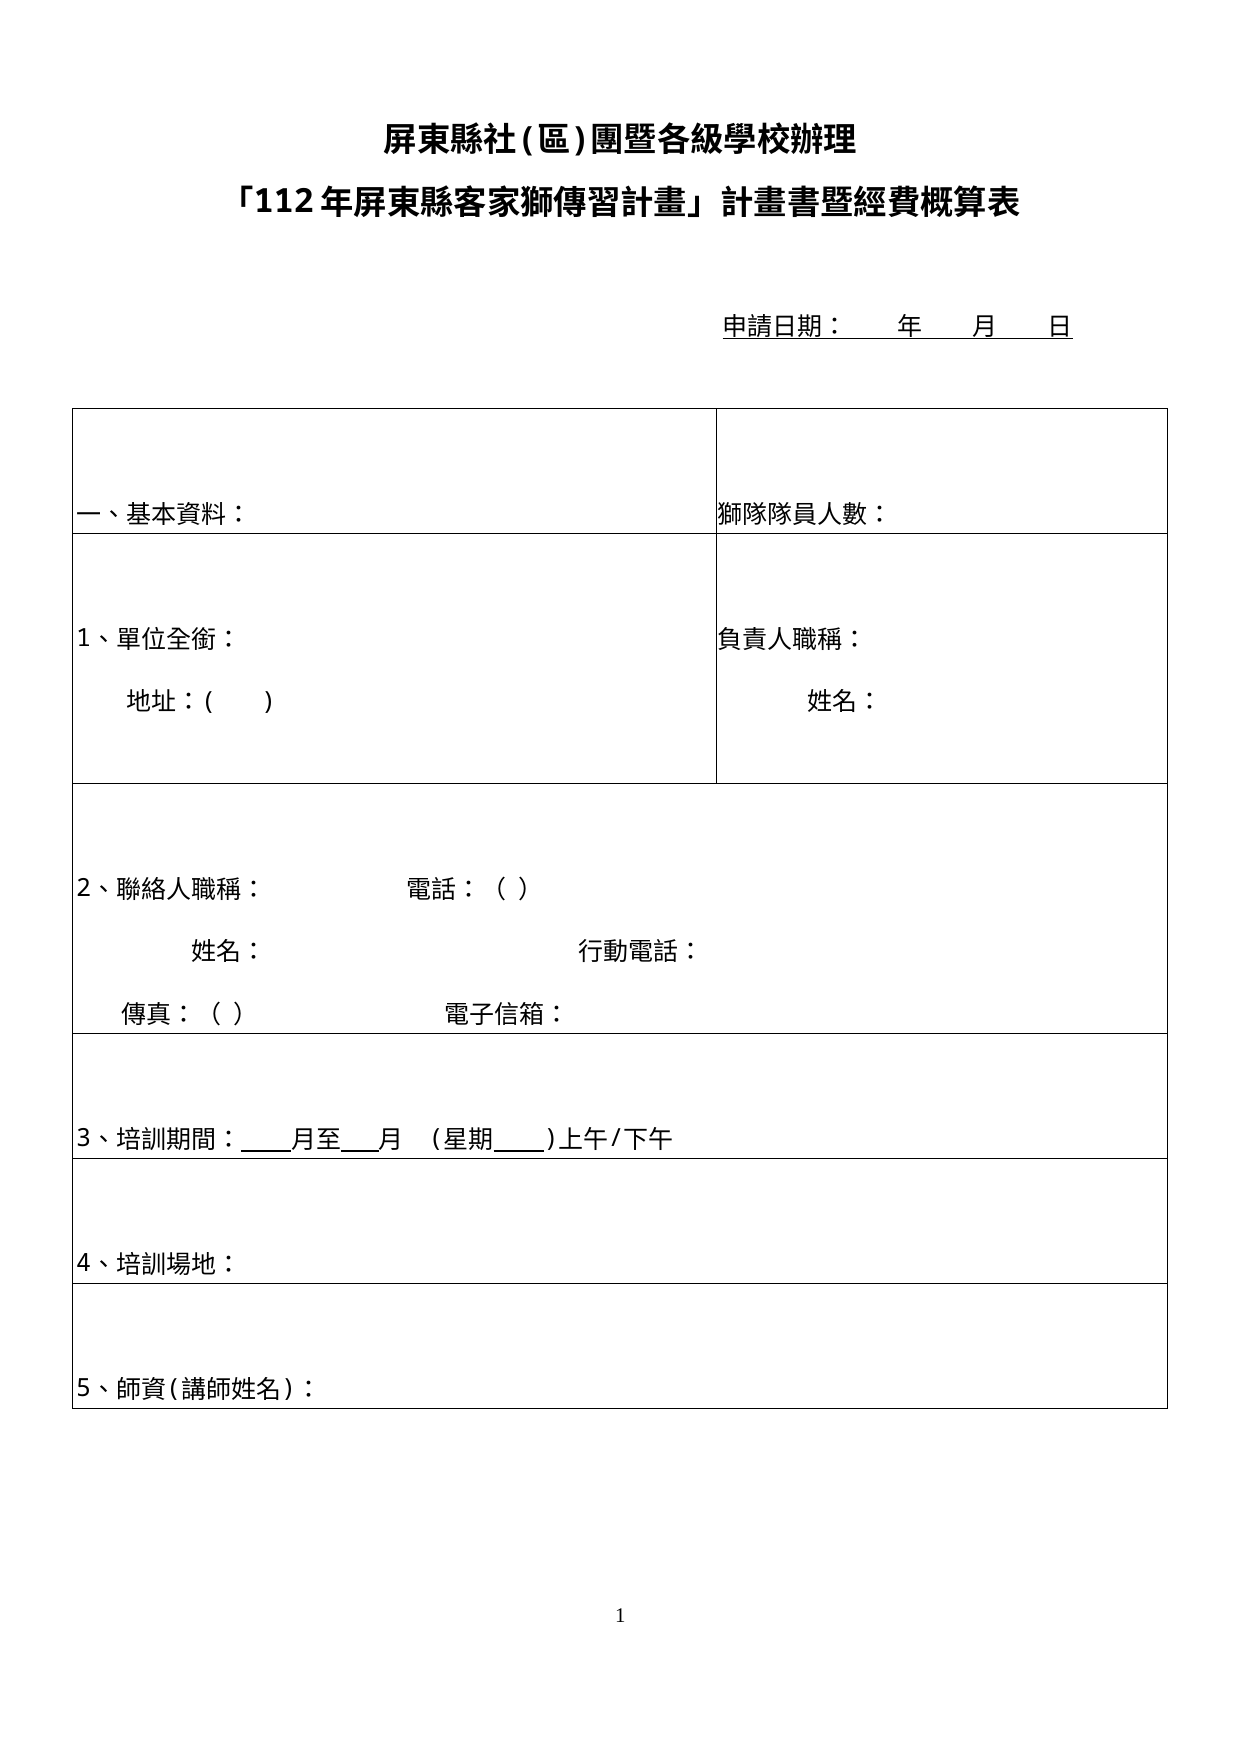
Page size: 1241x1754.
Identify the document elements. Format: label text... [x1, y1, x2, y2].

text 申請日期： 年 月 日 [118, 283, 1072, 346]
table_cell 負責人職稱： 姓名： [717, 534, 1167, 783]
table_cell 4、培訓場地： [73, 1159, 1167, 1283]
table_cell 5、師資(講師姓名)： [73, 1284, 1167, 1408]
text 屏東縣社(區)團暨各級學校辦理 [118, 96, 1122, 158]
table_cell 2、聯絡人職稱： 電話：（ ） 姓名： 行動電話： 傳真：（ ） 電子信箱： [73, 784, 1167, 1033]
table_header 一、基本資料： [73, 409, 716, 533]
table_header 獅隊隊員人數： [717, 409, 1167, 533]
table_cell 單位全銜： 地址：( ) [73, 534, 716, 783]
text 「112年屏東縣客家獅傳習計畫」計畫書暨經費概算表 [118, 158, 1122, 221]
table_cell 3、培訓期間： 月至 月 (星期 )上午/下午 [73, 1034, 1167, 1158]
